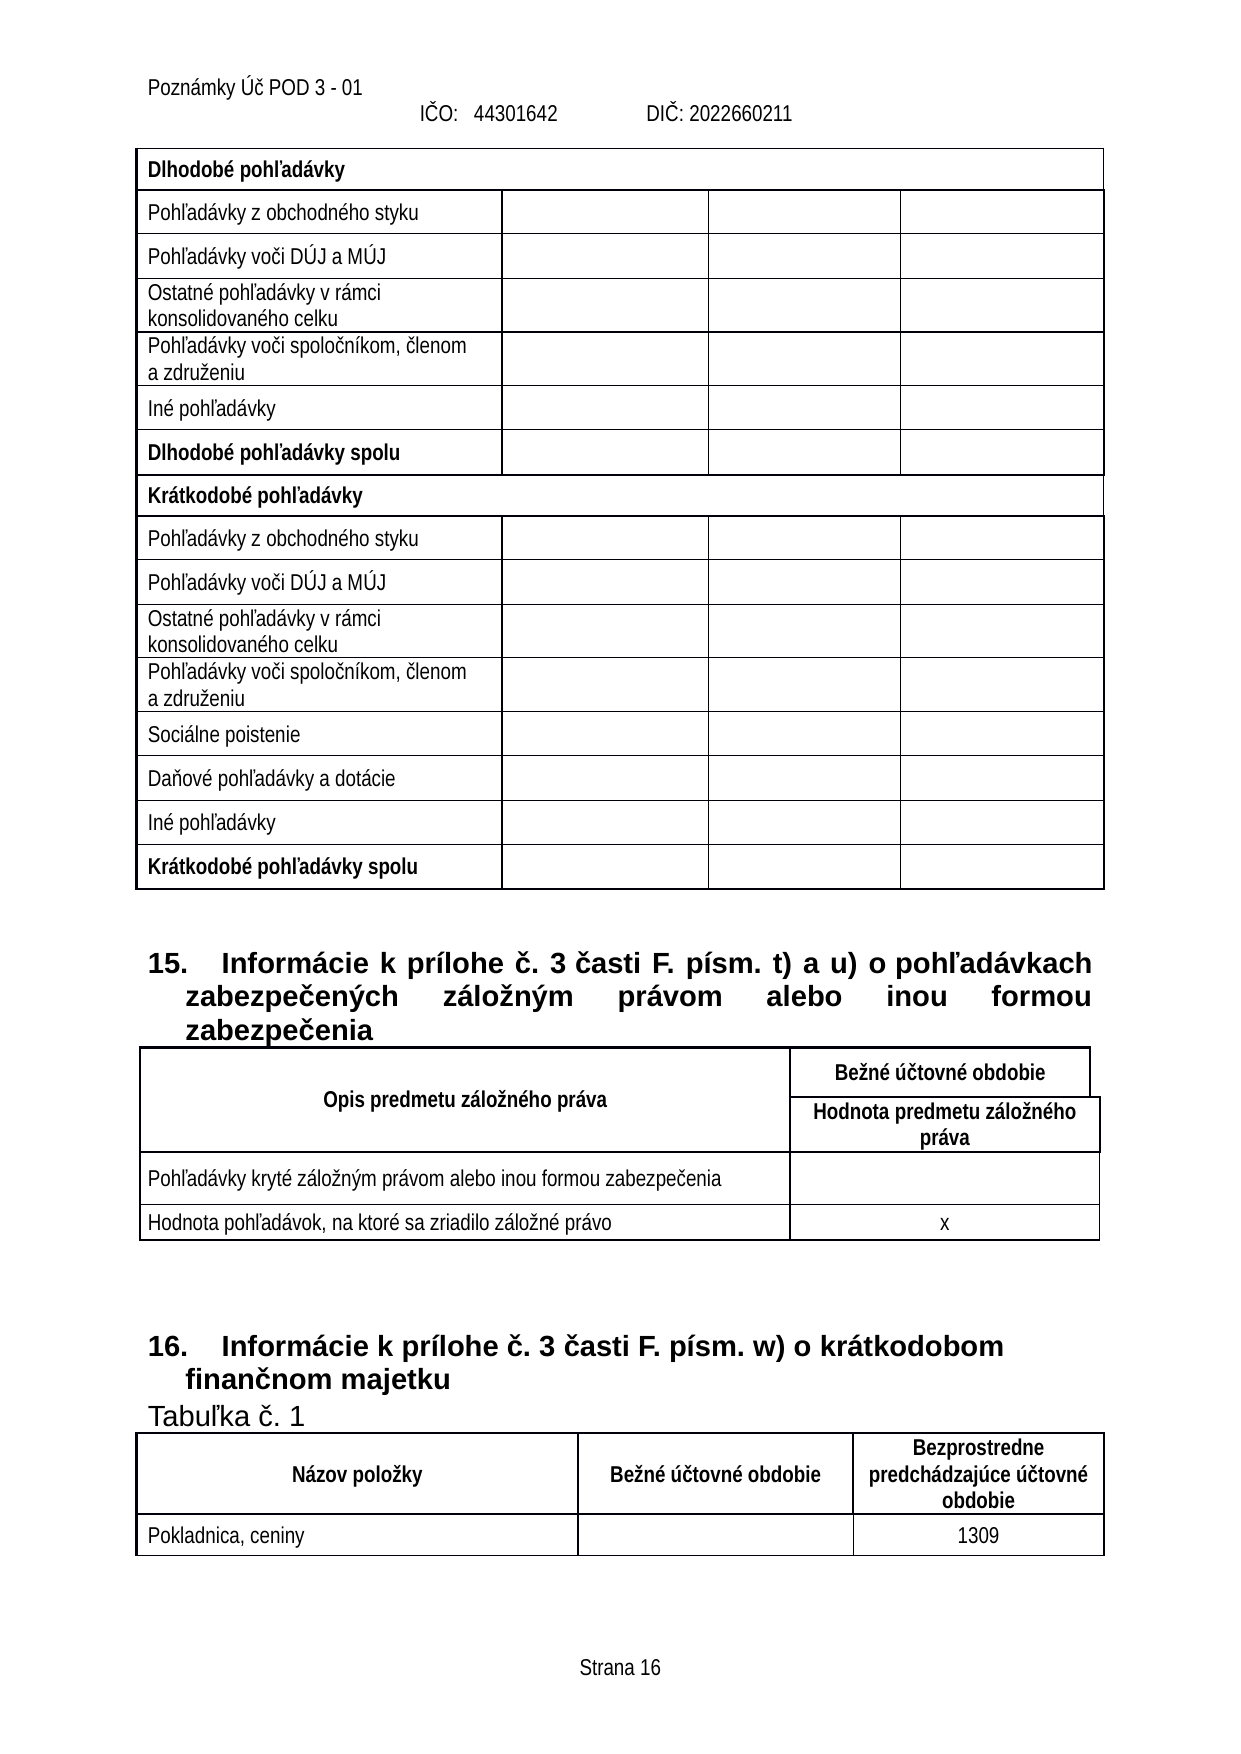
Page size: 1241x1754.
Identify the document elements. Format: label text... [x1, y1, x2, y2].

table_header Názov položky [138, 1434, 577, 1513]
table_cell [709, 658, 900, 711]
table_cell [901, 279, 1103, 331]
table_cell [503, 386, 708, 429]
table_cell [503, 191, 708, 233]
table_cell [503, 333, 708, 385]
table_cell Pohľadávky voči spoločníkom, členom a združeniu [138, 333, 501, 385]
table_cell [901, 845, 1103, 888]
table_cell [901, 386, 1103, 429]
table_cell [503, 756, 708, 799]
table_cell Iné pohľadávky [138, 801, 501, 844]
table_cell [709, 517, 900, 559]
table_cell [709, 801, 900, 844]
table_cell Dlhodobé pohľadávky spolu [138, 430, 501, 474]
table_cell [709, 605, 900, 657]
table_cell [901, 712, 1103, 755]
table_cell [901, 560, 1103, 603]
table_cell Hodnota predmetu záložného práva [791, 1098, 1099, 1151]
table_cell Ostatné pohľadávky v rámci konsolidovaného celku [138, 605, 501, 657]
table_cell [709, 560, 900, 603]
table_cell [579, 1515, 853, 1555]
table_cell [503, 430, 708, 474]
table_cell x [791, 1205, 1099, 1239]
table_cell Sociálne poistenie [138, 712, 501, 755]
table_cell Daňové pohľadávky a dotácie [138, 756, 501, 799]
table_cell [709, 845, 900, 888]
title Informácie k prílohe č. 3 časti F. písm. t) a u) o pohľadávkach zabezpečených záložným právom alebo inou formou zabezpečenia [148, 946, 1092, 1046]
table_header Bežné účtovné obdobie [579, 1434, 852, 1513]
table_header [1091, 1046, 1100, 1096]
table_cell Iné pohľadávky [138, 386, 501, 429]
table_cell Pohľadávky voči DÚJ a MÚJ [138, 234, 501, 278]
table_cell [503, 658, 708, 711]
table_cell [901, 234, 1103, 278]
table_cell [901, 333, 1103, 385]
table_cell [503, 605, 708, 657]
table_cell [709, 279, 900, 331]
table_cell [503, 560, 708, 603]
table_cell [709, 756, 900, 799]
table_cell 1309 [854, 1515, 1103, 1555]
table_cell Hodnota pohľadávok, na ktoré sa zriadilo záložné právo [141, 1205, 789, 1239]
title Informácie k prílohe č. 3 časti F. písm. w) o krátkodobom finančnom majetku [148, 1329, 1092, 1396]
table_cell [709, 712, 900, 755]
table_header Bezprostredne predchádzajúce účtovné obdobie [854, 1434, 1103, 1513]
table_cell [901, 756, 1103, 799]
table_cell Ostatné pohľadávky v rámci konsolidovaného celku [138, 279, 501, 331]
table_cell Krátkodobé pohľadávky [138, 476, 1103, 515]
table_cell [709, 234, 900, 278]
table_cell [901, 517, 1103, 559]
table_cell [709, 386, 900, 429]
table_cell [709, 333, 900, 385]
table_cell [901, 430, 1103, 474]
table_cell [503, 712, 708, 755]
table_cell [709, 191, 900, 233]
table_cell [503, 845, 708, 888]
table_cell [503, 279, 708, 331]
table_cell [901, 191, 1103, 233]
table_header Bežné účtovné obdobie [791, 1049, 1089, 1096]
table_cell [503, 517, 708, 559]
table_cell Pohľadávky z obchodného styku [138, 191, 501, 233]
table_cell [901, 658, 1103, 711]
table_header Opis predmetu záložného práva [141, 1049, 789, 1151]
table_cell [901, 801, 1103, 844]
table_cell [503, 801, 708, 844]
table_cell [901, 605, 1103, 657]
table_cell Pohľadávky kryté záložným právom alebo inou formou zabezpečenia [141, 1153, 789, 1204]
title Tabuľka č. 1 [148, 1399, 1092, 1432]
table_cell Pokladnica, ceniny [138, 1515, 577, 1555]
table_cell Dlhodobé pohľadávky [138, 149, 1103, 189]
table_cell Pohľadávky z obchodného styku [138, 517, 501, 559]
table_cell Krátkodobé pohľadávky spolu [138, 845, 501, 888]
table_cell Pohľadávky voči DÚJ a MÚJ [138, 560, 501, 603]
table_cell [791, 1153, 1099, 1204]
table_cell Pohľadávky voči spoločníkom, členom a združeniu [138, 658, 501, 711]
table_cell [503, 234, 708, 278]
table_cell [709, 430, 900, 474]
